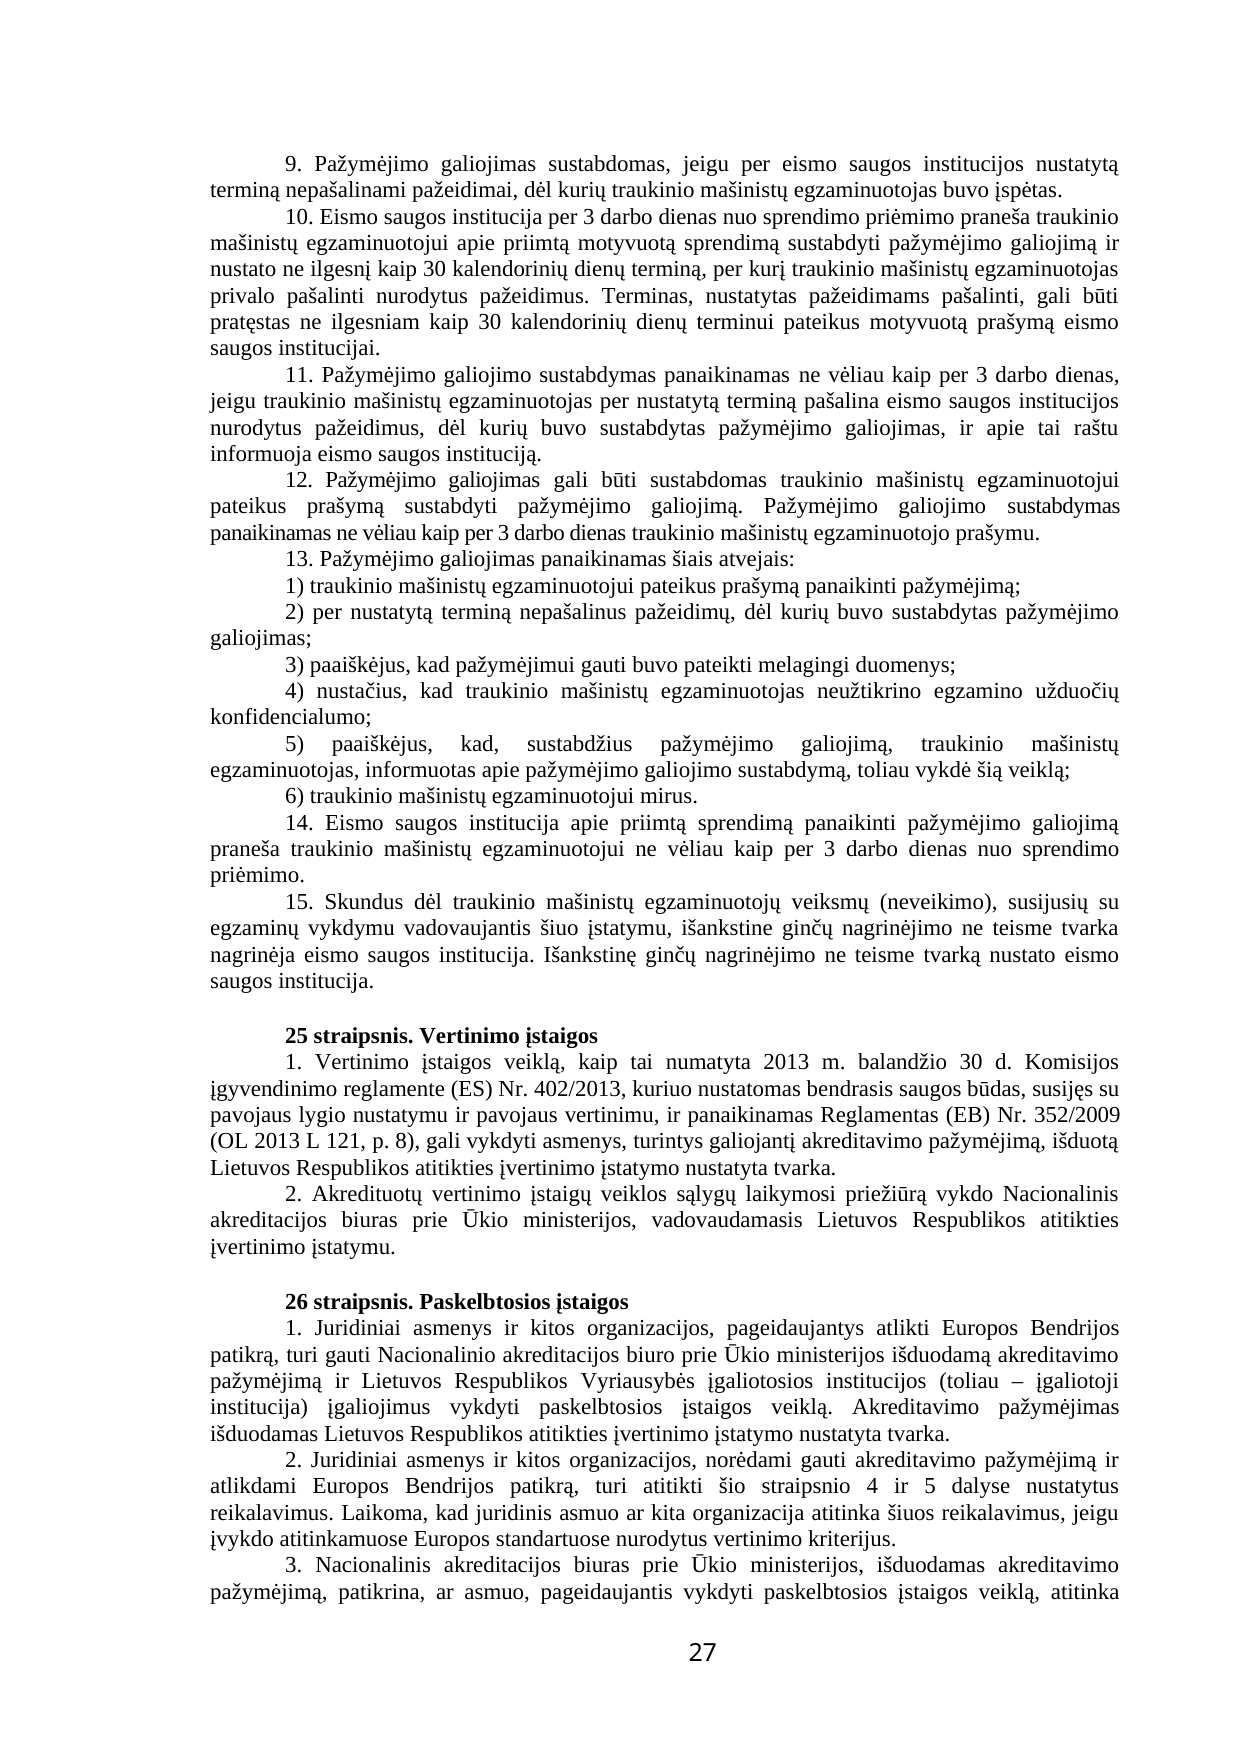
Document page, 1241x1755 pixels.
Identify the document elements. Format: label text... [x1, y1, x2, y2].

text 25 straipsnis. Vertinimo įstaigos [210, 1022, 1120, 1048]
text 2. Akredituotų vertinimo įstaigų veiklos sąlygų laikymosi priežiūrą vykdo Nacionalinis akreditacijos biuras prie Ūkio ministerijos, vadovaudamasis Lietuvos Respublikos atitikties įvertinimo įstatymu. [210, 1180, 1120, 1259]
text 11. Pažymėjimo galiojimo sustabdymas panaikinamas ne vėliau kaip per 3 darbo dienas, jeigu traukinio mašinistų egzaminuotojas per nustatytą terminą pašalina eismo saugos institucijos nurodytus pažeidimus, dėl kurių buvo sustabdytas pažymėjimo galiojimas, ir apie tai raštu informuoja eismo saugos instituciją. [210, 361, 1120, 466]
text 15. Skundus dėl traukinio mašinistų egzaminuotojų veiksmų (neveikimo), susijusių su egzaminų vykdymu vadovaujantis šiuo įstatymu, išankstine ginčų nagrinėjimo ne teisme tvarka nagrinėja eismo saugos institucija. Išankstinę ginčų nagrinėjimo ne teisme tvarką nustato eismo saugos institucija. [210, 888, 1120, 993]
text 2. Juridiniai asmenys ir kitos organizacijos, norėdami gauti akreditavimo pažymėjimą ir atlikdami Europos Bendrijos patikrą, turi atitikti šio straipsnio 4 ir 5 dalyse nustatytus reikalavimus. Laikoma, kad juridinis asmuo ar kita organizacija atitinka šiuos reikalavimus, jeigu įvykdo atitinkamuose Europos standartuose nurodytus vertinimo kriterijus. [210, 1446, 1120, 1552]
text 5) paaiškėjus, kad, sustabdžius pažymėjimo galiojimą, traukinio mašinistų egzaminuotojas, informuotas apie pažymėjimo galiojimo sustabdymą, toliau vykdė šią veiklą; [210, 730, 1120, 782]
text 3. Nacionalinis akreditacijos biuras prie Ūkio ministerijos, išduodamas akreditavimo pažymėjimą, patikrina, ar asmuo, pageidaujantis vykdyti paskelbtosios įstaigos veiklą, atitinka [210, 1552, 1120, 1604]
text 4) nustačius, kad traukinio mašinistų egzaminuotojas neužtikrino egzamino užduočių konfidencialumo; [210, 677, 1120, 730]
text 1) traukinio mašinistų egzaminuotojui pateikus prašymą panaikinti pažymėjimą; [210, 572, 1120, 598]
text 1. Vertinimo įstaigos veiklą, kaip tai numatyta 2013 m. balandžio 30 d. Komisijos įgyvendinimo reglamente (ES) Nr. 402/2013, kuriuo nustatomas bendrasis saugos būdas, susijęs su pavojaus lygio nustatymu ir pavojaus vertinimu, ir panaikinamas Reglamentas (EB) Nr. 352/2009 (OL 2013 L 121, p. 8), gali vykdyti asmenys, turintys galiojantį akreditavimo pažymėjimą, išduotą Lietuvos Respublikos atitikties įvertinimo įstatymo nustatyta tvarka. [210, 1048, 1120, 1180]
text 14. Eismo saugos institucija apie priimtą sprendimą panaikinti pažymėjimo galiojimą praneša traukinio mašinistų egzaminuotojui ne vėliau kaip per 3 darbo dienas nuo sprendimo priėmimo. [210, 809, 1120, 888]
text 2) per nustatytą terminą nepašalinus pažeidimų, dėl kurių buvo sustabdytas pažymėjimo galiojimas; [210, 598, 1120, 651]
text 10. Eismo saugos institucija per 3 darbo dienas nuo sprendimo priėmimo praneša traukinio mašinistų egzaminuotojui apie priimtą motyvuotą sprendimą sustabdyti pažymėjimo galiojimą ir nustato ne ilgesnį kaip 30 kalendorinių dienų terminą, per kurį traukinio mašinistų egzaminuotojas privalo pašalinti nurodytus pažeidimus. Terminas, nustatytas pažeidimams pašalinti, gali būti pratęstas ne ilgesniam kaip 30 kalendorinių dienų terminui pateikus motyvuotą prašymą eismo saugos institucijai. [210, 203, 1120, 361]
text 9. Pažymėjimo galiojimas sustabdomas, jeigu per eismo saugos institucijos nustatytą terminą nepašalinami pažeidimai, dėl kurių traukinio mašinistų egzaminuotojas buvo įspėtas. [210, 150, 1120, 203]
text 12. Pažymėjimo galiojimas gali būti sustabdomas traukinio mašinistų egzaminuotojui pateikus prašymą sustabdyti pažymėjimo galiojimą. Pažymėjimo galiojimo sustabdymas panaikinamas ne vėliau kaip per 3 darbo dienas traukinio mašinistų egzaminuotojo prašymu. [210, 466, 1120, 545]
text 3) paaiškėjus, kad pažymėjimui gauti buvo pateikti melagingi duomenys; [210, 651, 1120, 677]
text 1. Juridiniai asmenys ir kitos organizacijos, pageidaujantys atlikti Europos Bendrijos patikrą, turi gauti Nacionalinio akreditacijos biuro prie Ūkio ministerijos išduodamą akreditavimo pažymėjimą ir Lietuvos Respublikos Vyriausybės įgaliotosios institucijos (toliau – įgaliotoji institucija) įgaliojimus vykdyti paskelbtosios įstaigos veiklą. Akreditavimo pažymėjimas išduodamas Lietuvos Respublikos atitikties įvertinimo įstatymo nustatyta tvarka. [210, 1314, 1120, 1446]
text 6) traukinio mašinistų egzaminuotojui mirus. [210, 782, 1120, 809]
text 13. Pažymėjimo galiojimas panaikinamas šiais atvejais: [210, 545, 1120, 572]
text 26 straipsnis. Paskelbtosios įstaigos [210, 1288, 1120, 1314]
